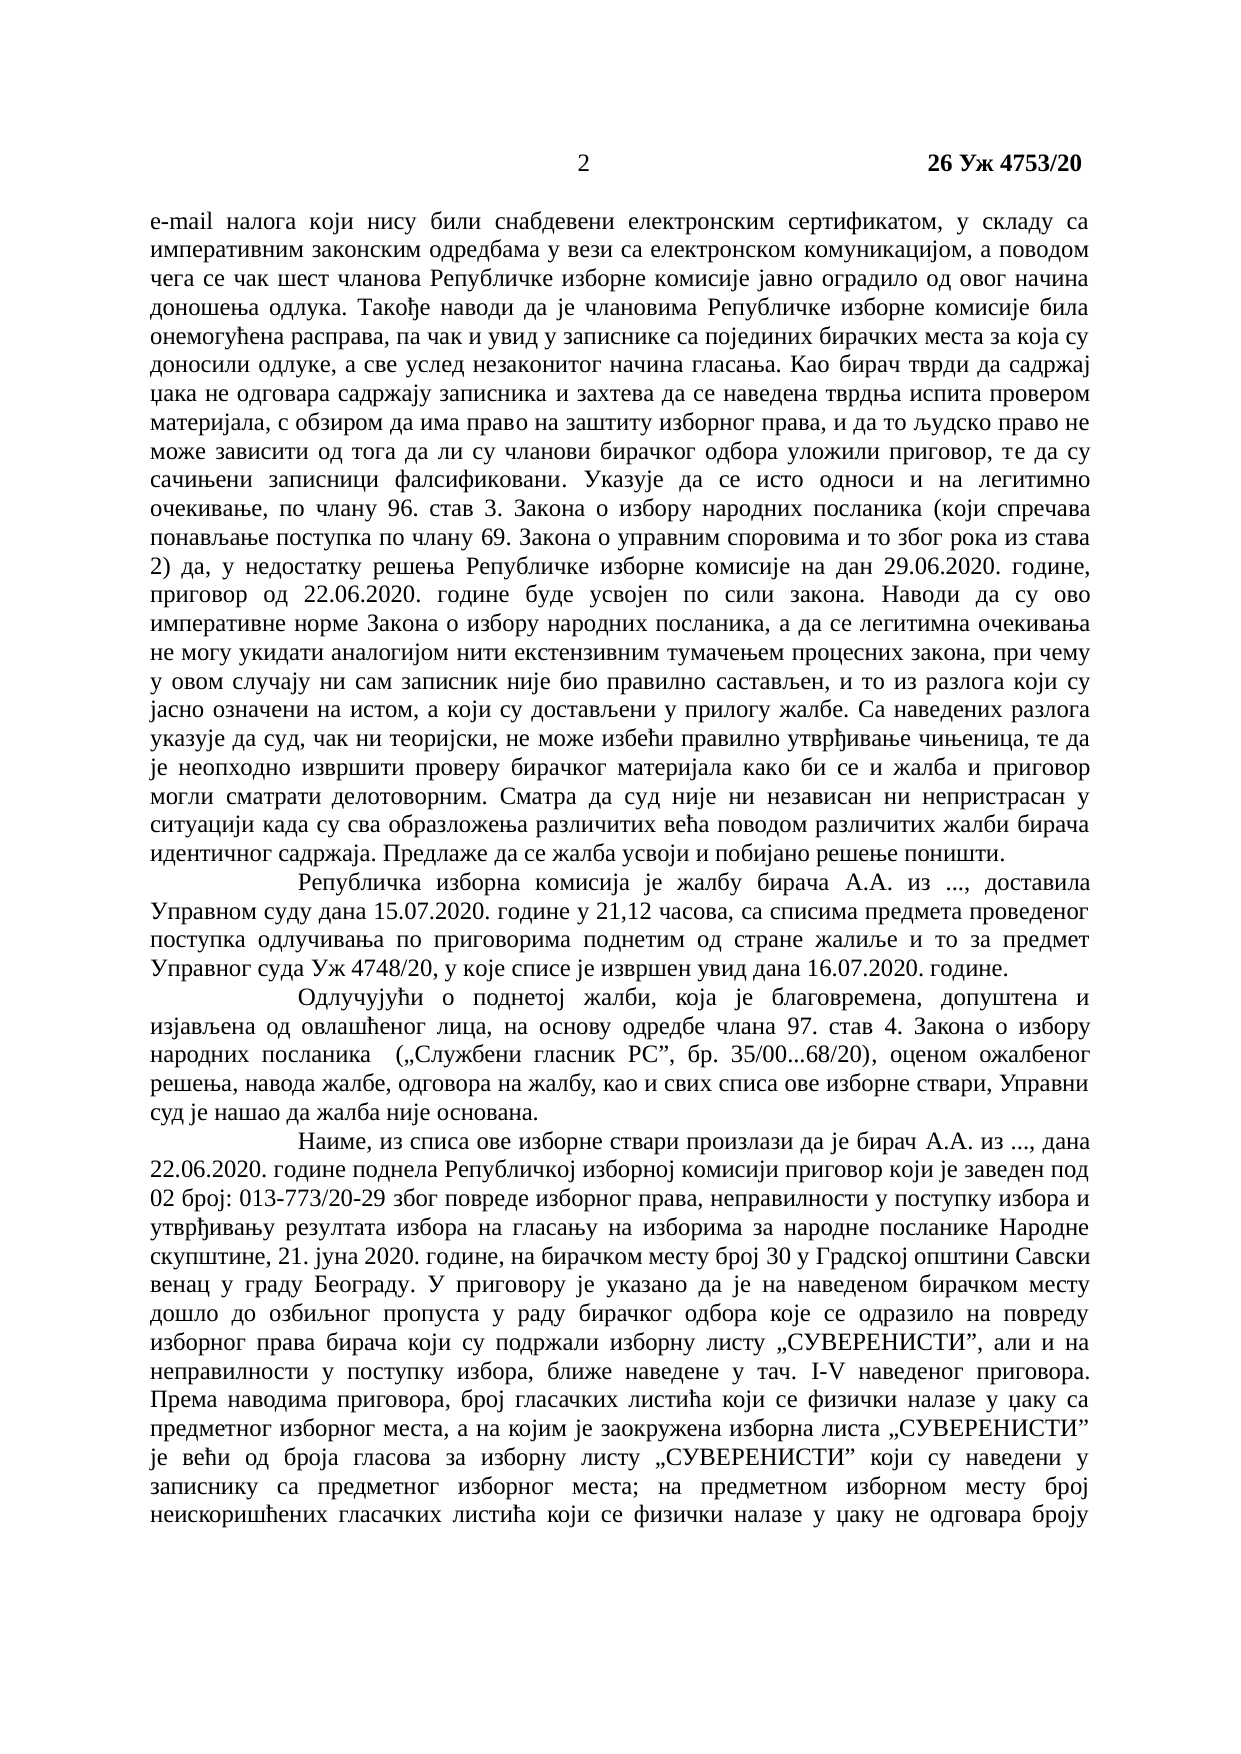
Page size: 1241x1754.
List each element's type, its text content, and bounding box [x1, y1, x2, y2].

text Републичка изборна комисија је жалбу бирача A.A. из ..., доставила Управном суду дана 15.07.2020. године у 21,12 часова, са списима предмета проведеног поступка одлучивања по приговорима поднетим од стране жалиље и то за предмет Управног суда Уж 4748/20, у које списе је извршен увид дана 16.07.2020. године. [150, 867, 1091, 982]
text e-mail налога који нису били снабдевени електронским сертификатом, у складу са императивним законским одредбама у вези са електронском комуникацијом, а поводом чега се чак шест чланова Републичке изборне комисије јавно оградило од овог начина доношења одлука. Такође наводи да је члановима Републичке изборне комисије била онемогућена расправа, па чак и увид у записнике са појединих бирачких места за која су доносили одлуке, а све услед незаконитог начина гласања. Као бирач тврди да садржај џака не одговара садржају записника и захтева да се наведена тврдња испита провером материјала, с обзиром да има право на заштиту изборног права, и да то људско право не може зависити од тога да ли су чланови бирачког одбора уложили приговор, те да су сачињени записници фалсификовани. Указује да се исто односи и на легитимно очекивање, по члану 96. став 3. Закона о избору народних посланика (који спречава понављање поступка по члану 69. Закона о управним споровима и то због рока из става 2) да, у недостатку решења Републичке изборне комисије на дан 29.06.2020. године, приговор од 22.06.2020. године буде усвојен по сили закона. Наводи да су ово императивне норме Закона о избору народних посланика, а да се легитимна очекивања не могу укидати аналогијом нити екстензивним тумачењем процесних закона, при чему у овом случају ни сам записник није био правилно састављен, и то из разлога који су јасно означени на истом, а који су достављени у прилогу жалбе. Са наведених разлога указује да суд, чак ни теоријски, не може избећи правилно утврђивање чињеница, те да је неопходно извршити проверу бирачког материјала како би се и жалба и приговор могли сматрати делотоворним. Сматра да суд није ни независан ни непристрасан у ситуацији када су сва образложења различитих већа поводом различитих жалби бирача идентичног садржаја. Предлаже да се жалба усвоји и побијано решење поништи. [150, 206, 1091, 867]
text Одлучујући о поднетој жалби, која је благовремена, допуштена и изјављена од овлашћеног лица, на основу одредбе члана 97. став 4. Закона о избору народних посланика („Службени гласник РС”, бр. 35/00...68/20), оценом ожалбеног решења, навода жалбе, одговора на жалбу, као и свих списа ове изборне ствари, Управни суд је нашао да жалба није основана. [150, 982, 1091, 1126]
text Наиме, из списа ове изборне ствари произлази да је бирач A.A. из ..., дана 22.06.2020. године поднела Републичкој изборној комисији приговор који је заведен под 02 број: 013-773/20-29 због повреде изборног права, неправилности у поступку избора и утврђивању резултата избора на гласању на изборима за народне посланике Народне скупштине, 21. јуна 2020. године, на бирачком месту број 30 у Градској општини Савски венац у граду Београду. У приговору је указано да је на наведеном бирачком месту дошло до озбиљног пропуста у раду бирачког одбора које се одразило на повреду изборног права бирача који су подржали изборну листу „СУВЕРЕНИСТИ”, али и на неправилности у поступку избора, ближе наведене у тач. I-V наведеног приговора. Према наводима приговора, број гласачких листића који се физички налазе у џаку са предметног изборног места, а на којим је заокружена изборна листа „СУВЕРЕНИСТИ” је већи од броја гласова за изборну листу „СУВЕРЕНИСТИ” који су наведени у записнику са предметног изборног места; на предметном изборном месту број неискоришћених гласачких листића који се физички налазе у џаку не одговара броју [150, 1126, 1091, 1528]
